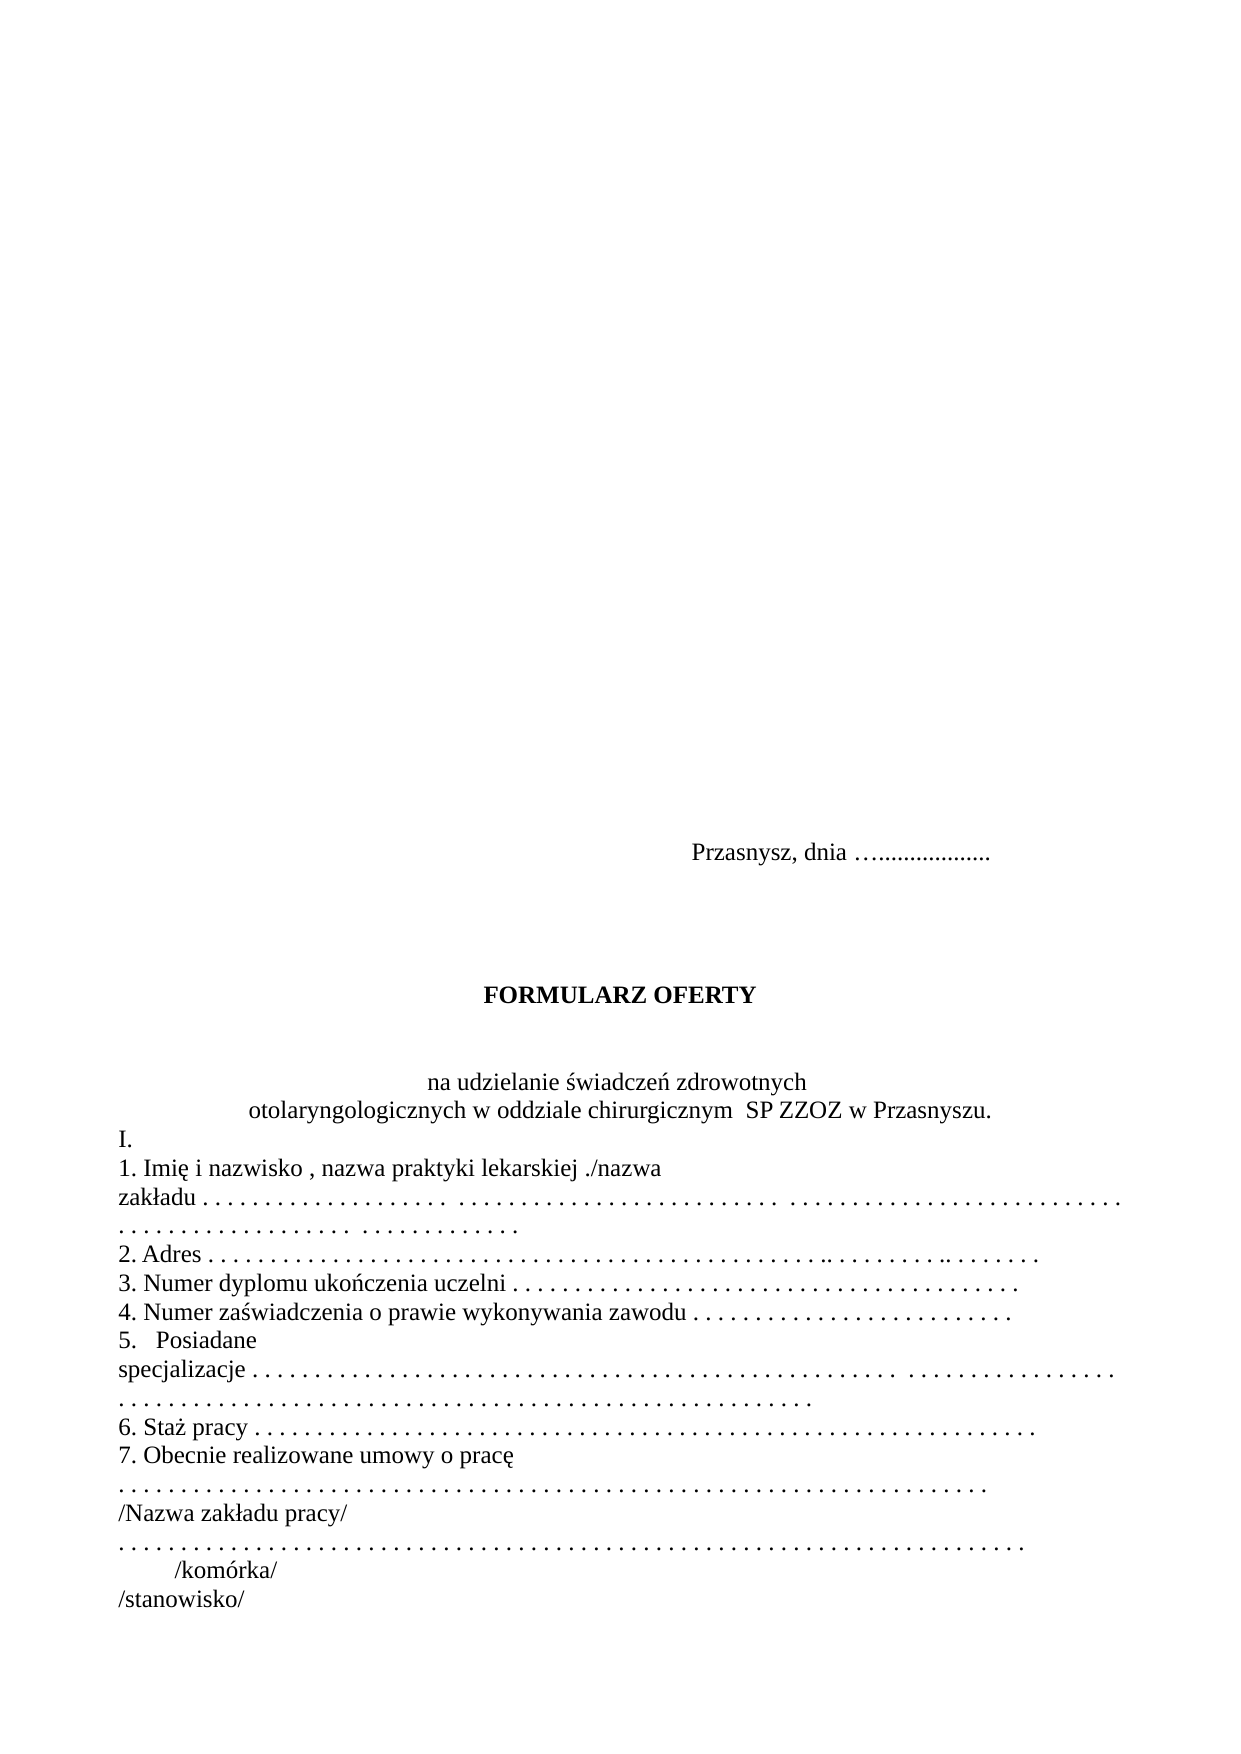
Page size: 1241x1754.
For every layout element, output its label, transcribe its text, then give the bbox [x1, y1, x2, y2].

text 4. Numer zaświadczenia o prawie wykonywania zawodu . . . . . . . . . . . . . . . . . . . . . . . . . . [118, 1297, 1122, 1326]
text 6. Staż pracy . . . . . . . . . . . . . . . . . . . . . . . . . . . . . . . . . . . . . . . . . . . . . . . . . . . . . . . . . . . . . . . [118, 1412, 1122, 1441]
text . . . . . . . . . . . . . . . . . . . . . . . . . . . . . . . . . . . . . . . . . . . . . . . . . . . . . . . . . . . . . . . . . . . . . . . . . [118, 1527, 1122, 1556]
text Przasnysz, dnia ….................. [118, 837, 1122, 866]
text 7. Obecnie realizowane umowy o pracę [118, 1441, 1122, 1469]
text I. [118, 1124, 1122, 1153]
text FORMULARZ OFERTY [118, 981, 1122, 1009]
text 5. Posiadane specjalizacje . . . . . . . . . . . . . . . . . . . . . . . . . . . . . . . . . . . . . . . . . . . . . . . . . . . . . . . . . . . . . . . . . . . . . . . . . . . . . . . . . . . . . . . . . . . . . . . . . . . . . . . . . . . . . . . . . . . . . . . . . . . . . [118, 1326, 1122, 1412]
text 2. Adres . . . . . . . . . . . . . . . . . . . . . . . . . . . . . . . . . . . . . . . . . . . . . . . . . .. . . . . . . . . .. . . . . . . . [118, 1239, 1122, 1268]
text /komórka/ /stanowisko/ [118, 1556, 1122, 1613]
text otolaryngologicznych w oddziale chirurgicznym SP ZZOZ w Przasnyszu. [118, 1096, 1122, 1124]
text na udzielanie świadczeń zdrowotnych [118, 1067, 1122, 1096]
text . . . . . . . . . . . . . . . . . . . . . . . . . . . . . . . . . . . . . . . . . . . . . . . . . . . . . . . . . . . . . . . . . . . . . . [118, 1469, 1122, 1498]
text /Nazwa zakładu pracy/ [118, 1498, 1122, 1527]
text 1. Imię i nazwisko , nazwa praktyki lekarskiej ./nazwa zakładu . . . . . . . . . . . . . . . . . . . . . . . . . . . . . . . . . . . . . . . . . . . . . . . . . . . . . . . . . . . . . . . . . . . . . . . . . . . . . . . . . . . . . . . . . . . . . . . . . . . . . . . . . [118, 1153, 1122, 1239]
text 3. Numer dyplomu ukończenia uczelni . . . . . . . . . . . . . . . . . . . . . . . . . . . . . . . . . . . . . . . . . [118, 1268, 1122, 1297]
